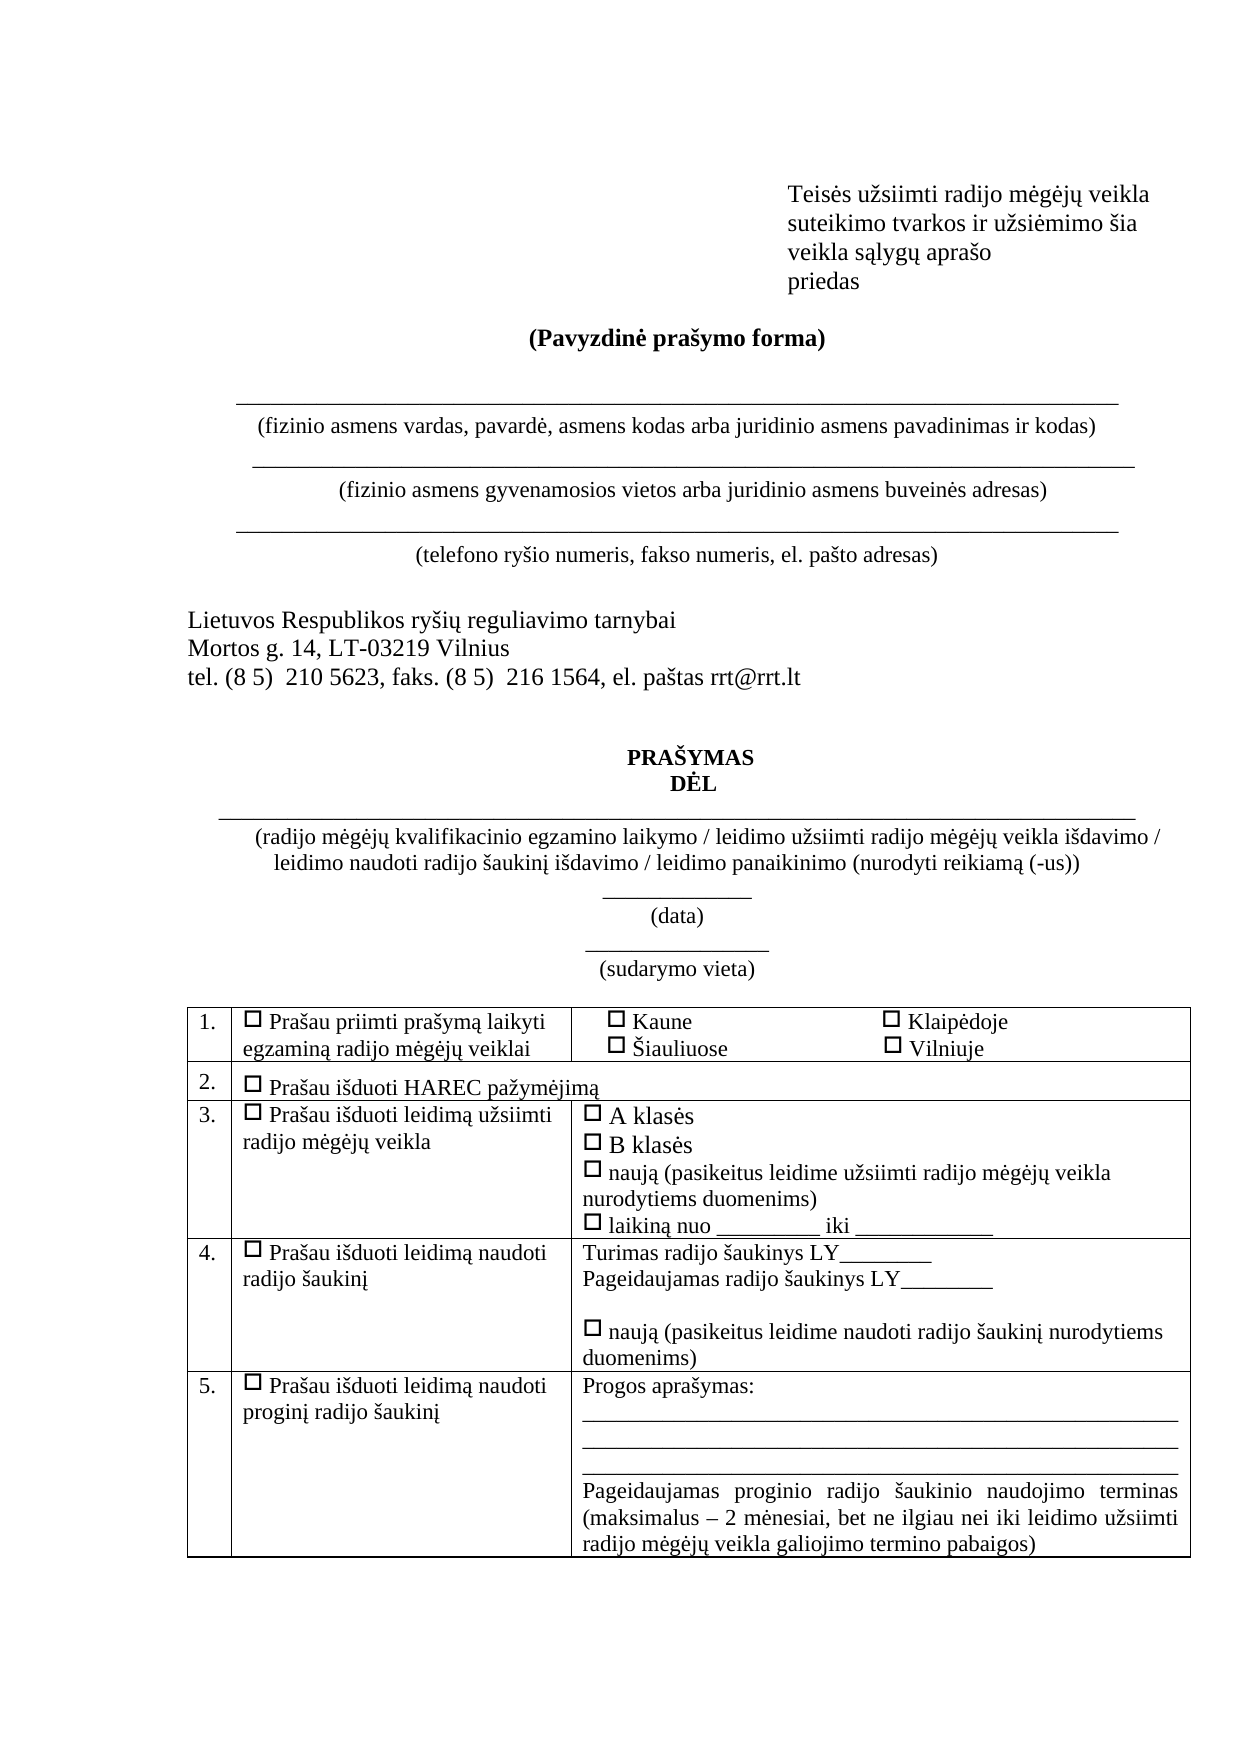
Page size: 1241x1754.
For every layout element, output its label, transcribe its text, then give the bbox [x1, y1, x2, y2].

table_cell  Prašau išduoti leidimą naudoti proginį radijo šaukinį [232, 1372, 571, 1556]
text (sudarymo vieta) [187, 954, 1167, 981]
text Lietuvos Respublikos ryšių reguliavimo tarnybai [187, 605, 1167, 633]
table_cell 5. [188, 1372, 231, 1556]
text _____________________________________________________________________________ [187, 381, 1167, 407]
table_cell 4. [188, 1239, 231, 1371]
text (fizinio asmens vardas, pavardė, asmens kodas arba juridinio asmens pavadinimas ir kodas) [187, 412, 1167, 439]
text Teisės užsiimti radijo mėgėjų veikla [712, 179, 1167, 208]
text (telefono ryšio numeris, fakso numeris, el. pašto adresas) [187, 541, 1167, 567]
text _____________________________________________________________________________ [187, 509, 1167, 535]
text PRAŠYMAS [187, 744, 1167, 770]
text (data) [187, 902, 1167, 928]
table_cell Progos aprašymas: ____________________________________________________ ____________________________________________________ ____________________________________________________ Pageidaujamas proginio radijo šaukinio naudojimo terminas (maksimalus – 2 mėnesiai, bet ne ilgiau nei iki leidimo užsiimti radijo mėgėjų veikla galiojimo termino pabaigos) [572, 1372, 1190, 1556]
table_cell  A klasės  B klasės  naują (pasikeitus leidime užsiimti radijo mėgėjų veikla nurodytiems duomenims)  laikiną nuo _________ iki ____________ [572, 1101, 1190, 1238]
text _____________ [187, 876, 1167, 902]
table_header  Prašau priimti prašymą laikyti egzaminą radijo mėgėjų veiklai [232, 1008, 571, 1061]
text suteikimo tvarkos ir užsiėmimo šia [712, 208, 1167, 237]
table_cell Turimas radijo šaukinys LY________ Pageidaujamas radijo šaukinys LY________  naują (pasikeitus leidime naudoti radijo šaukinį nurodytiems duomenims) [572, 1239, 1190, 1371]
table_cell  Prašau išduoti leidimą naudoti radijo šaukinį [232, 1239, 571, 1371]
text tel. (8 5) 210 5623, faks. (8 5) 216 1564, el. paštas rrt@rrt.lt [187, 662, 1167, 691]
text (Pavyzdinė prašymo forma) [187, 323, 1167, 352]
table_cell  Prašau išduoti HAREC pažymėjimą [232, 1062, 1190, 1100]
table_cell  Prašau išduoti leidimą užsiimti radijo mėgėjų veikla [232, 1101, 571, 1238]
text Mortos g. 14, LT-03219 Vilnius [187, 633, 1167, 662]
table_header 1. [188, 1008, 231, 1061]
text ________________ [187, 928, 1167, 954]
text (fizinio asmens gyvenamosios vietos arba juridinio asmens buveinės adresas) [187, 476, 1167, 503]
table_header  Kaune  Klaipėdoje  Šiauliuose  Vilniuje [572, 1008, 1190, 1061]
text (radijo mėgėjų kvalifikacinio egzamino laikymo / leidimo užsiimti radijo mėgėjų veikla išdavimo / leidimo naudoti radijo šaukinį išdavimo / leidimo panaikinimo (nurodyti reikiamą (-us)) [187, 823, 1167, 876]
text priedas [712, 266, 1167, 294]
table_cell 2. [188, 1062, 231, 1100]
text veikla sąlygų aprašo [712, 237, 1167, 266]
text _____________________________________________________________________________ [187, 444, 1167, 470]
text DĖL ________________________________________________________________________________ [187, 770, 1167, 823]
table_cell 3. [188, 1101, 231, 1238]
